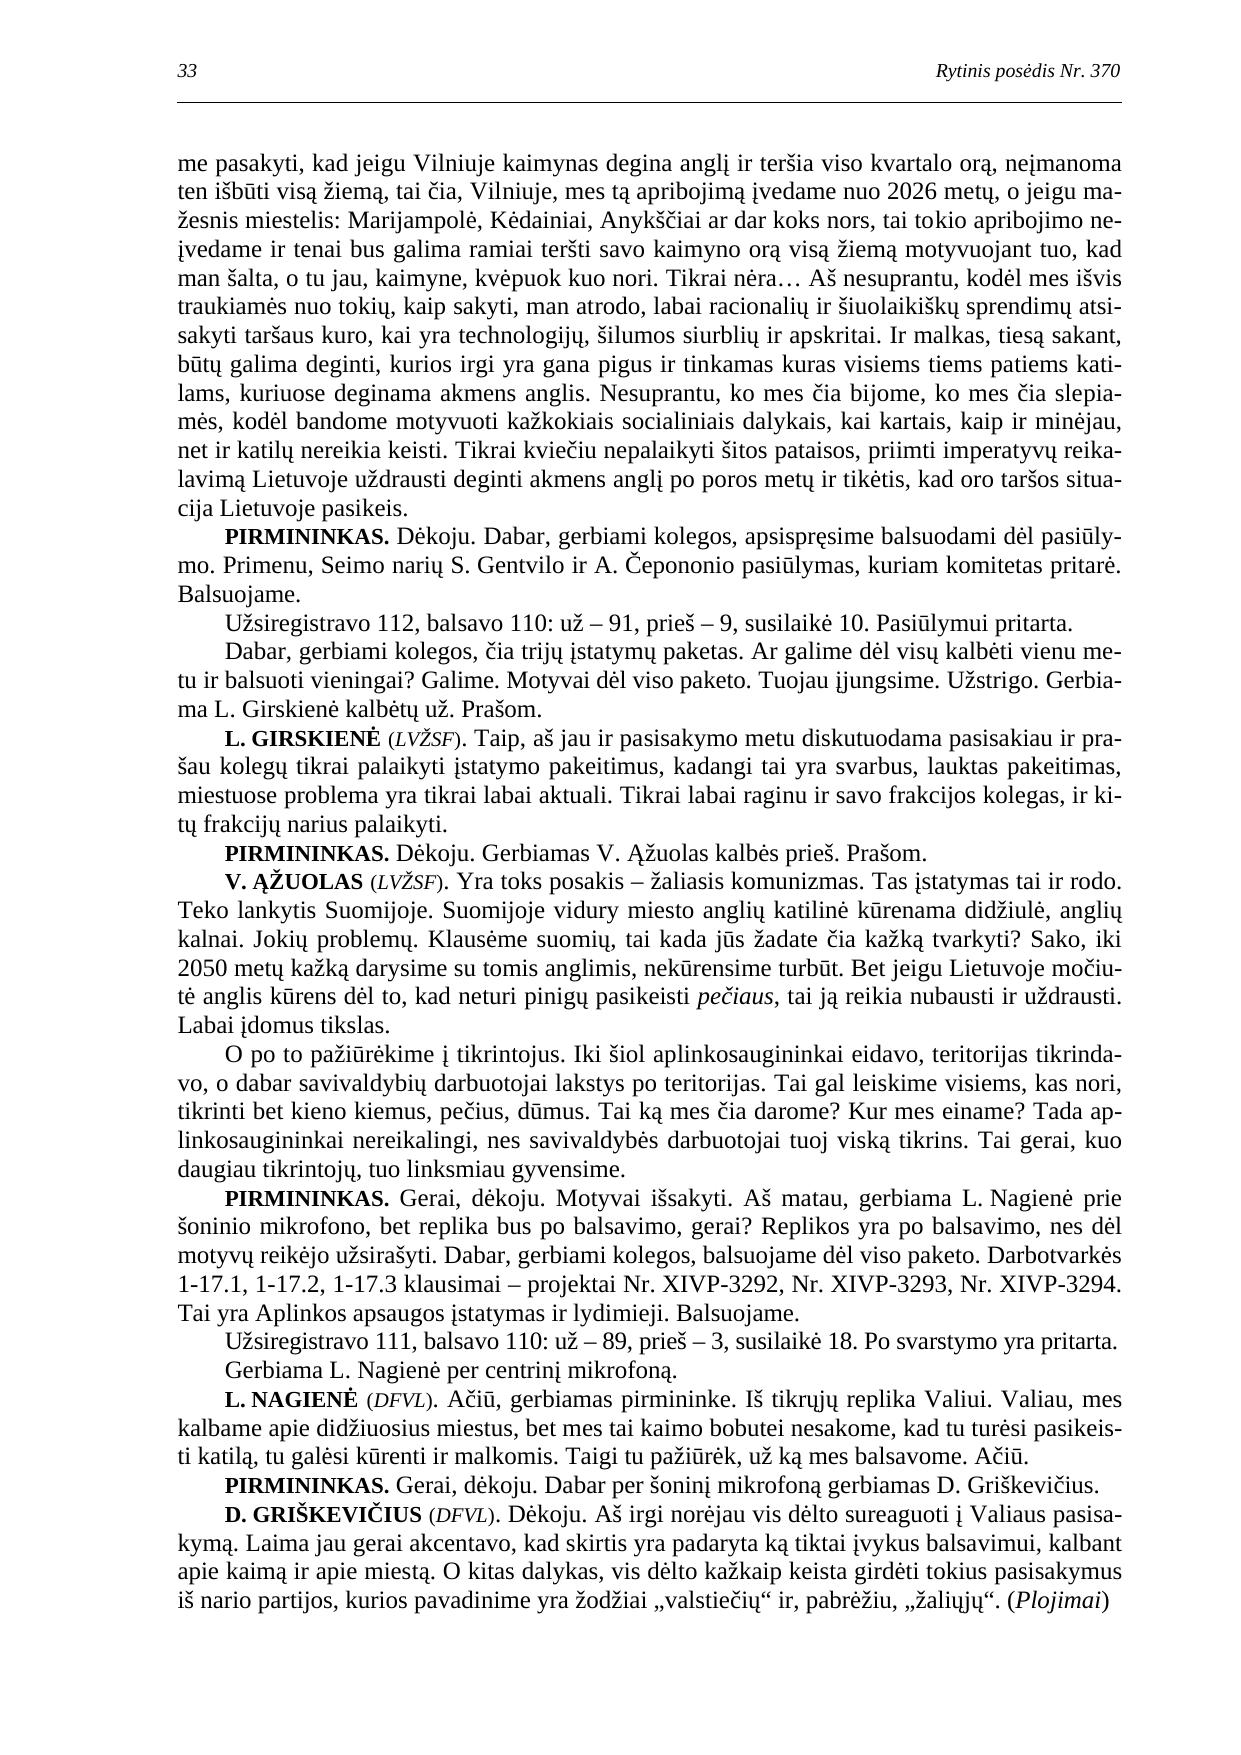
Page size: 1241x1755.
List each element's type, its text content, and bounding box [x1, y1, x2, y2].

text PIRMININKAS. Ge­rai, dė­ko­ju. Da­bar per šo­ni­nį mik­ro­fo­ną ger­bia­mas D. Griš­ke­vi­čius. [177, 1470, 1122, 1499]
text PIRMININKAS. Ge­rai, dė­ko­ju. Mo­ty­vai iš­sa­ky­ti. Aš ma­tau, ger­bia­ma L. Na­gie­nė prie šo­ni­nio mik­ro­fo­no, bet re­pli­ka bus po bal­sa­vi­mo, ge­rai? Re­pli­kos yra po bal­sa­vi­mo, nes dėl mo­ty­vų rei­kė­jo už­si­ra­šy­ti. Da­bar, ger­bia­mi ko­le­gos, bal­suo­ja­me dėl vi­so pa­ke­to. Dar­bo­tvarkės 1-17.1, 1-17.2, 1-17.3 klau­si­mai – pro­jek­tai Nr. XIVP-3292, Nr. XIVP-3293, Nr. XIVP-3294. Tai yra Ap­lin­kos ap­sau­gos įsta­ty­mas ir ly­di­mie­ji. Bal­suo­ja­me. [177, 1183, 1122, 1326]
text Už­si­re­gist­ra­vo 112, bal­sa­vo 110: už – 91, prieš – 9, su­si­lai­kė 10. Pa­siū­ly­mui pri­tar­ta. [177, 608, 1122, 636]
text Už­si­re­gist­ra­vo 111, bal­sa­vo 110: už – 89, prieš – 3, su­si­lai­kė 18. Po svars­ty­mo yra pri­tar­ta. [177, 1326, 1122, 1355]
text V. ĄŽUOLAS (LVŽSF). Yra toks po­sa­kis – ža­lia­sis ko­mu­niz­mas. Tas įsta­ty­mas tai ir ro­do. Te­ko lan­ky­tis Suo­mi­jo­je. Suo­mi­jo­je vi­du­ry mies­to an­glių ka­ti­li­nė kū­re­na­ma di­džiu­lė, an­glių kal­nai. Jo­kių pro­ble­mų. Klau­sė­me suo­mių, tai ka­da jūs ža­da­te čia kaž­ką tvar­ky­ti? Sa­ko, iki 2050 me­tų kaž­ką da­ry­si­me su to­mis an­gli­mis, ne­kū­ren­si­me tur­būt. Bet jei­gu Lie­tu­vo­je mo­čiu­tė an­glis kū­rens dėl to, kad ne­tu­ri pi­ni­gų pa­si­keis­ti pe­čiaus, tai ją rei­kia nu­baus­ti ir už­draus­ti. La­bai įdo­mus tiks­las. [177, 866, 1122, 1039]
text Da­bar, ger­bia­mi ko­le­gos, čia tri­jų įsta­ty­mų pa­ke­tas. Ar ga­li­me dėl vi­sų kal­bė­ti vie­nu me­tu ir bal­suo­ti vie­nin­gai? Ga­li­me. Mo­ty­vai dėl vi­so pa­ke­to. Tuo­jau įjung­si­me. Už­stri­go. Ger­bia­ma L. Girs­kie­nė kal­bė­tų už. Pra­šom. [177, 636, 1122, 723]
text Ger­bia­ma L. Na­gie­nė per cen­tri­nį mik­ro­fo­ną. [177, 1355, 1122, 1384]
text PIRMININKAS. Dė­ko­ju. Da­bar, ger­bia­mi ko­le­gos, ap­si­sprę­si­me bal­suo­da­mi dėl pa­siū­ly­mo. Pri­me­nu, Sei­mo na­rių S. Gent­vi­lo ir A. Če­po­no­nio pa­siū­ly­mas, ku­riam ko­mi­te­tas pri­ta­rė. Bal­suo­ja­me. [177, 521, 1122, 608]
text L. NAGIENĖ (DFVL). Ačiū, ger­bia­mas pir­mi­nin­ke. Iš tik­rų­jų re­pli­ka Va­liui. Va­liau, mes kal­ba­me apie di­džiuo­sius mies­tus, bet mes tai kai­mo bo­bu­tei ne­sa­ko­me, kad tu tu­rė­si pa­si­keis­ti ka­ti­lą, tu ga­lė­si kū­ren­ti ir mal­ko­mis. Tai­gi tu pa­žiū­rėk, už ką mes bal­sa­vo­me. Ačiū. [177, 1384, 1122, 1470]
text PIRMININKAS. Dė­ko­ju. Ger­bia­mas V. Ąžuo­las kal­bės prieš. Pra­šom. [177, 838, 1122, 866]
text D. GRIŠKEVIČIUS (DFVL). Dė­ko­ju. Aš ir­gi no­rė­jau vis dėl­to su­re­a­guo­ti į Va­liaus pa­si­sa­ky­mą. Lai­ma jau ge­rai ak­cen­ta­vo, kad skir­tis yra pa­da­ry­ta ką tik­tai įvy­kus bal­sa­vi­mui, kal­bant apie kai­mą ir apie mies­tą. O ki­tas da­ly­kas, vis dėl­to kaž­kaip keis­ta gir­dė­ti to­kius pa­si­sa­ky­mus iš na­rio par­ti­jos, ku­rios pa­va­di­ni­me yra žo­džiai „vals­tie­čių“ ir, pa­brė­žiu, „ža­lių­jų“. (Plo­ji­mai) [177, 1499, 1122, 1614]
text L. GIRSKIENĖ (LVŽSF). Taip, aš jau ir pa­si­sa­ky­mo me­tu dis­ku­tuo­da­ma pa­si­sa­kiau ir pra­šau ko­le­gų tik­rai pa­lai­ky­ti įsta­ty­mo pa­kei­ti­mus, ka­dan­gi tai yra svar­bus, lauk­tas pa­kei­ti­mas, mies­tuo­se pro­ble­ma yra tik­rai la­bai ak­tu­a­li. Tik­rai la­bai ra­gi­nu ir sa­vo frak­ci­jos ko­le­gas, ir ki­tų frak­ci­jų na­rius pa­lai­ky­ti. [177, 723, 1122, 838]
text O po to pa­žiū­rė­ki­me į tik­rin­to­jus. Iki šiol ap­lin­ko­sau­gi­nin­kai ei­da­vo, te­ri­to­ri­jas tik­rin­da­vo, o da­bar sa­vi­val­dy­bių dar­buo­to­jai laks­tys po te­ri­to­ri­jas. Tai gal leis­ki­me vi­siems, kas no­ri, tik­rin­ti bet kie­no kie­mus, pe­čius, dū­mus. Tai ką mes čia da­ro­me? Kur mes ei­na­me? Ta­da ap­lin­ko­sau­gi­nin­kai ne­rei­ka­lin­gi, nes sa­vi­val­dy­bės dar­buo­to­jai tuoj vis­ką tik­rins. Tai ge­rai, kuo dau­giau tik­rin­to­jų, tuo links­miau gy­ven­si­me. [177, 1039, 1122, 1183]
text me pa­sa­ky­ti, kad jei­gu Vil­niu­je kai­my­nas de­gi­na an­glį ir ter­šia vi­so kvar­ta­lo orą, ne­įma­no­ma ten iš­bū­ti vi­są žie­mą, tai čia, Vil­niu­je, mes tą ap­ri­bo­ji­mą įve­da­me nuo 2026 me­tų, o jei­gu ma­žes­nis mies­te­lis: Ma­ri­jam­po­lė, Kė­dai­niai, Anykš­čiai ar dar koks nors, tai to­kio ap­ri­bo­ji­mo ne­įve­da­me ir te­nai bus ga­li­ma ra­miai terš­ti sa­vo kai­my­no orą vi­są žie­mą mo­ty­vuo­jant tuo, kad man šal­ta, o tu jau, kai­my­ne, kvė­puok kuo no­ri. Tik­rai nė­ra… Aš ne­su­pran­tu, ko­dėl mes iš­vis trau­kia­mės nuo to­kių, kaip sa­ky­ti, man at­ro­do, la­bai ra­cio­na­lių ir šiuo­lai­kiš­kų spren­di­mų at­si­sa­ky­ti tar­šaus ku­ro, kai yra tech­no­lo­gi­jų, ši­lu­mos siur­blių ir ap­skri­tai. Ir mal­kas, tie­są sa­kant, bū­tų ga­li­ma de­gin­ti, ku­rios ir­gi yra ga­na pi­gus ir tin­ka­mas ku­ras vi­siems tiems pa­tiems ka­ti­lams, ku­riuo­se de­gi­na­ma ak­mens an­glis. Ne­su­pran­tu, ko mes čia bi­jo­me, ko mes čia sle­pia­mės, ko­dėl ban­do­me mo­ty­vuo­ti kaž­ko­kiais so­cia­li­niais da­ly­kais, kai kar­tais, kaip ir mi­nė­jau, net ir ka­ti­lų ne­rei­kia keis­ti. Tik­rai kvie­čiu ne­pa­lai­ky­ti ši­tos pa­tai­sos, pri­im­ti im­pe­ra­ty­vų rei­ka­la­vi­mą Lie­tu­vo­je už­draus­ti de­gin­ti ak­mens an­glį po po­ros me­tų ir ti­kė­tis, kad oro tar­šos si­tu­a­ci­ja Lie­tu­vo­je pa­si­keis. [177, 148, 1122, 521]
